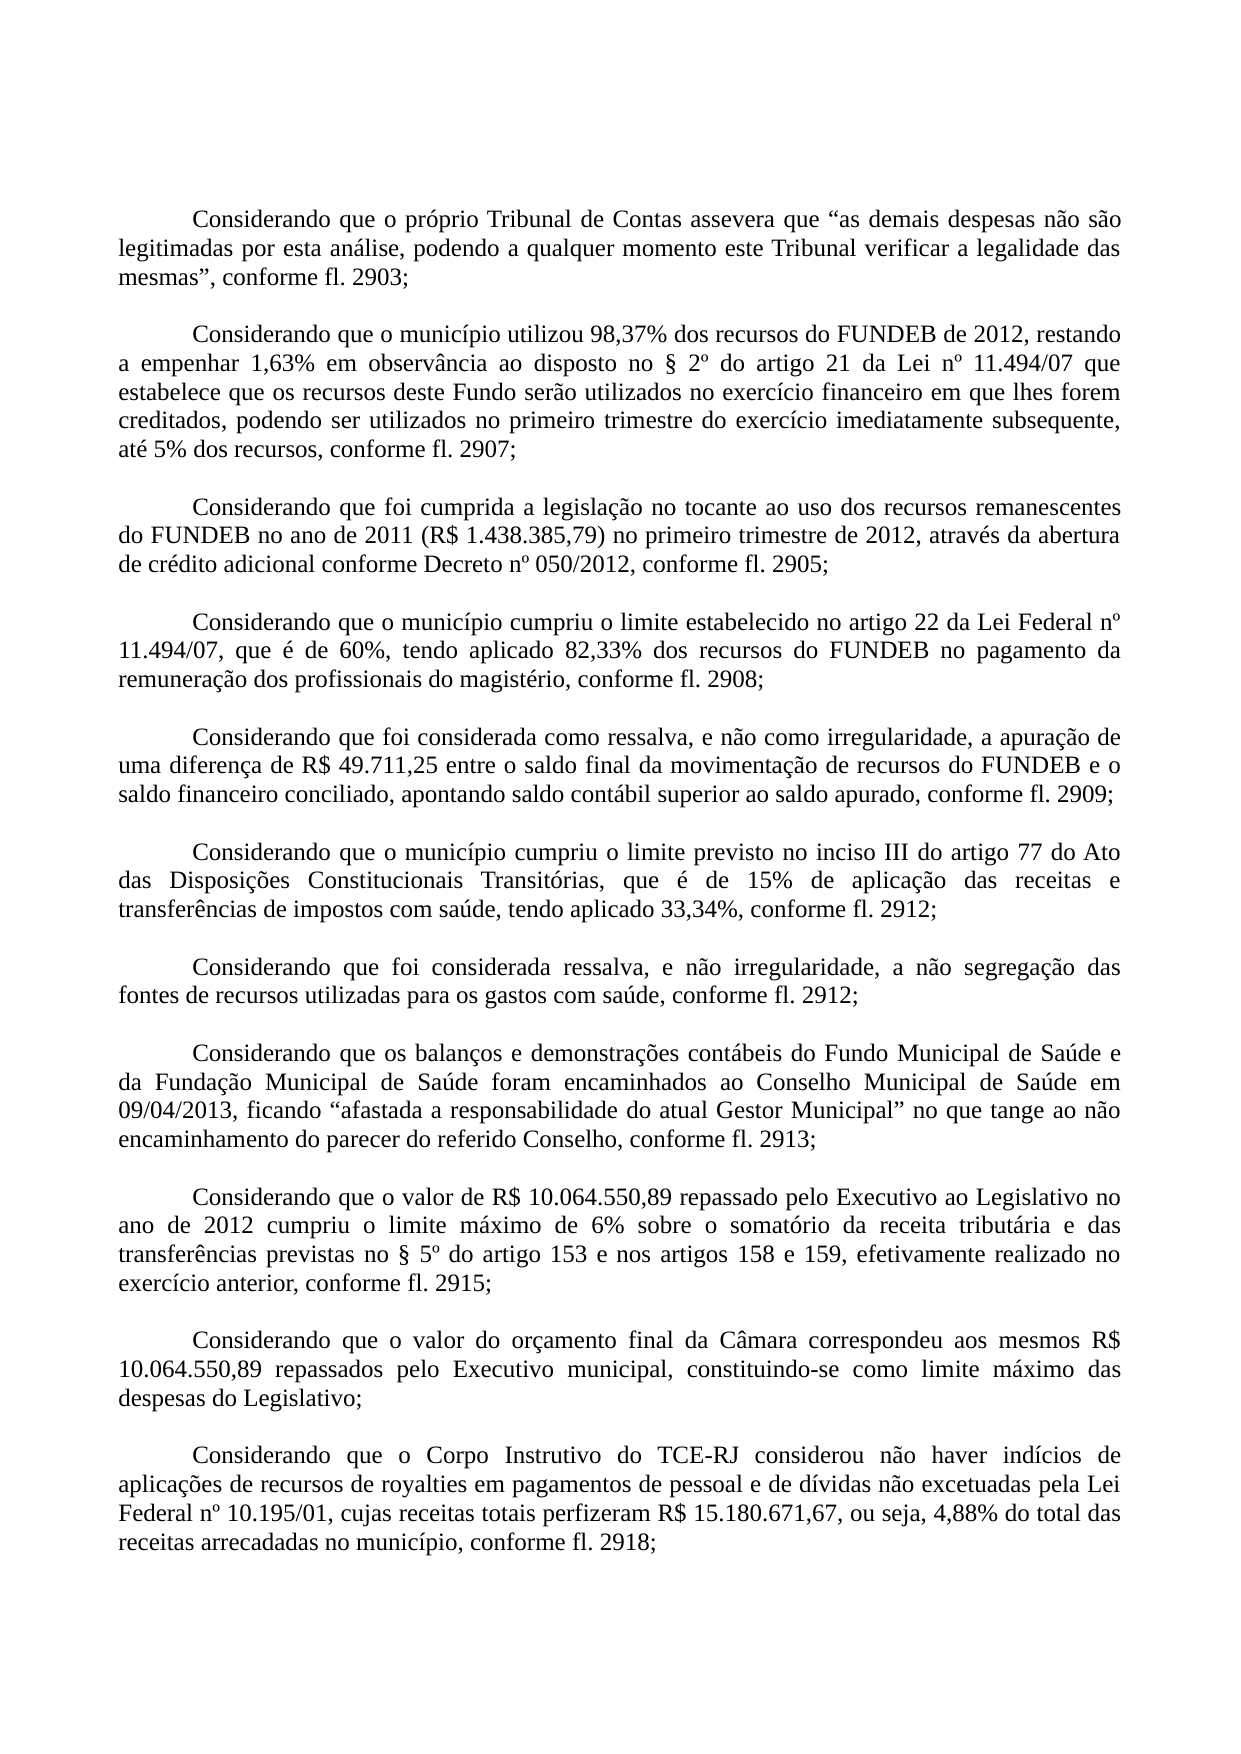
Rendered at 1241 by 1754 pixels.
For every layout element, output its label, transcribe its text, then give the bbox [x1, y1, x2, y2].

text Considerando que o valor do orçamento final da Câmara correspondeu aos mesmos R$ 10.064.550,89 repassados pelo Executivo municipal, constituindo-se como limite máximo das despesas do Legislativo; [118, 1326, 1122, 1412]
text Considerando que o município cumpriu o limite previsto no inciso III do artigo 77 do Ato das Disposições Constitucionais Transitórias, que é de 15% de aplicação das receitas e transferências de impostos com saúde, tendo aplicado 33,34%, conforme fl. 2912; [118, 837, 1122, 923]
text Considerando que foi cumprida a legislação no tocante ao uso dos recursos remanescentes do FUNDEB no ano de 2011 (R$ 1.438.385,79) no primeiro trimestre de 2012, através da abertura de crédito adicional conforme Decreto nº 050/2012, conforme fl. 2905; [118, 492, 1122, 578]
text Considerando que foi considerada ressalva, e não irregularidade, a não segregação das fontes de recursos utilizadas para os gastos com saúde, conforme fl. 2912; [118, 952, 1122, 1009]
text Considerando que o próprio Tribunal de Contas assevera que “as demais despesas não são legitimadas por esta análise, podendo a qualquer momento este Tribunal verificar a legalidade das mesmas”, conforme fl. 2903; [118, 204, 1122, 291]
text Considerando que o município cumpriu o limite estabelecido no artigo 22 da Lei Federal nº 11.494/07, que é de 60%, tendo aplicado 82,33% dos recursos do FUNDEB no pagamento da remuneração dos profissionais do magistério, conforme fl. 2908; [118, 607, 1122, 693]
text Considerando que o valor de R$ 10.064.550,89 repassado pelo Executivo ao Legislativo no ano de 2012 cumpriu o limite máximo de 6% sobre o somatório da receita tributária e das transferências previstas no § 5º do artigo 153 e nos artigos 158 e 159, efetivamente realizado no exercício anterior, conforme fl. 2915; [118, 1182, 1122, 1297]
text Considerando que os balanços e demonstrações contábeis do Fundo Municipal de Saúde e da Fundação Municipal de Saúde foram encaminhados ao Conselho Municipal de Saúde em 09/04/2013, ficando “afastada a responsabilidade do atual Gestor Municipal” no que tange ao não encaminhamento do parecer do referido Conselho, conforme fl. 2913; [118, 1038, 1122, 1153]
text Considerando que o Corpo Instrutivo do TCE-RJ considerou não haver indícios de aplicações de recursos de royalties em pagamentos de pessoal e de dívidas não excetuadas pela Lei Federal nº 10.195/01, cujas receitas totais perfizeram R$ 15.180.671,67, ou seja, 4,88% do total das receitas arrecadadas no município, conforme fl. 2918; [118, 1441, 1122, 1556]
text Considerando que o município utilizou 98,37% dos recursos do FUNDEB de 2012, restando a empenhar 1,63% em observância ao disposto no § 2º do artigo 21 da Lei nº 11.494/07 que estabelece que os recursos deste Fundo serão utilizados no exercício financeiro em que lhes forem creditados, podendo ser utilizados no primeiro trimestre do exercício imediatamente subsequente, até 5% dos recursos, conforme fl. 2907; [118, 319, 1122, 463]
text Considerando que foi considerada como ressalva, e não como irregularidade, a apuração de uma diferença de R$ 49.711,25 entre o saldo final da movimentação de recursos do FUNDEB e o saldo financeiro conciliado, apontando saldo contábil superior ao saldo apurado, conforme fl. 2909; [118, 722, 1122, 808]
